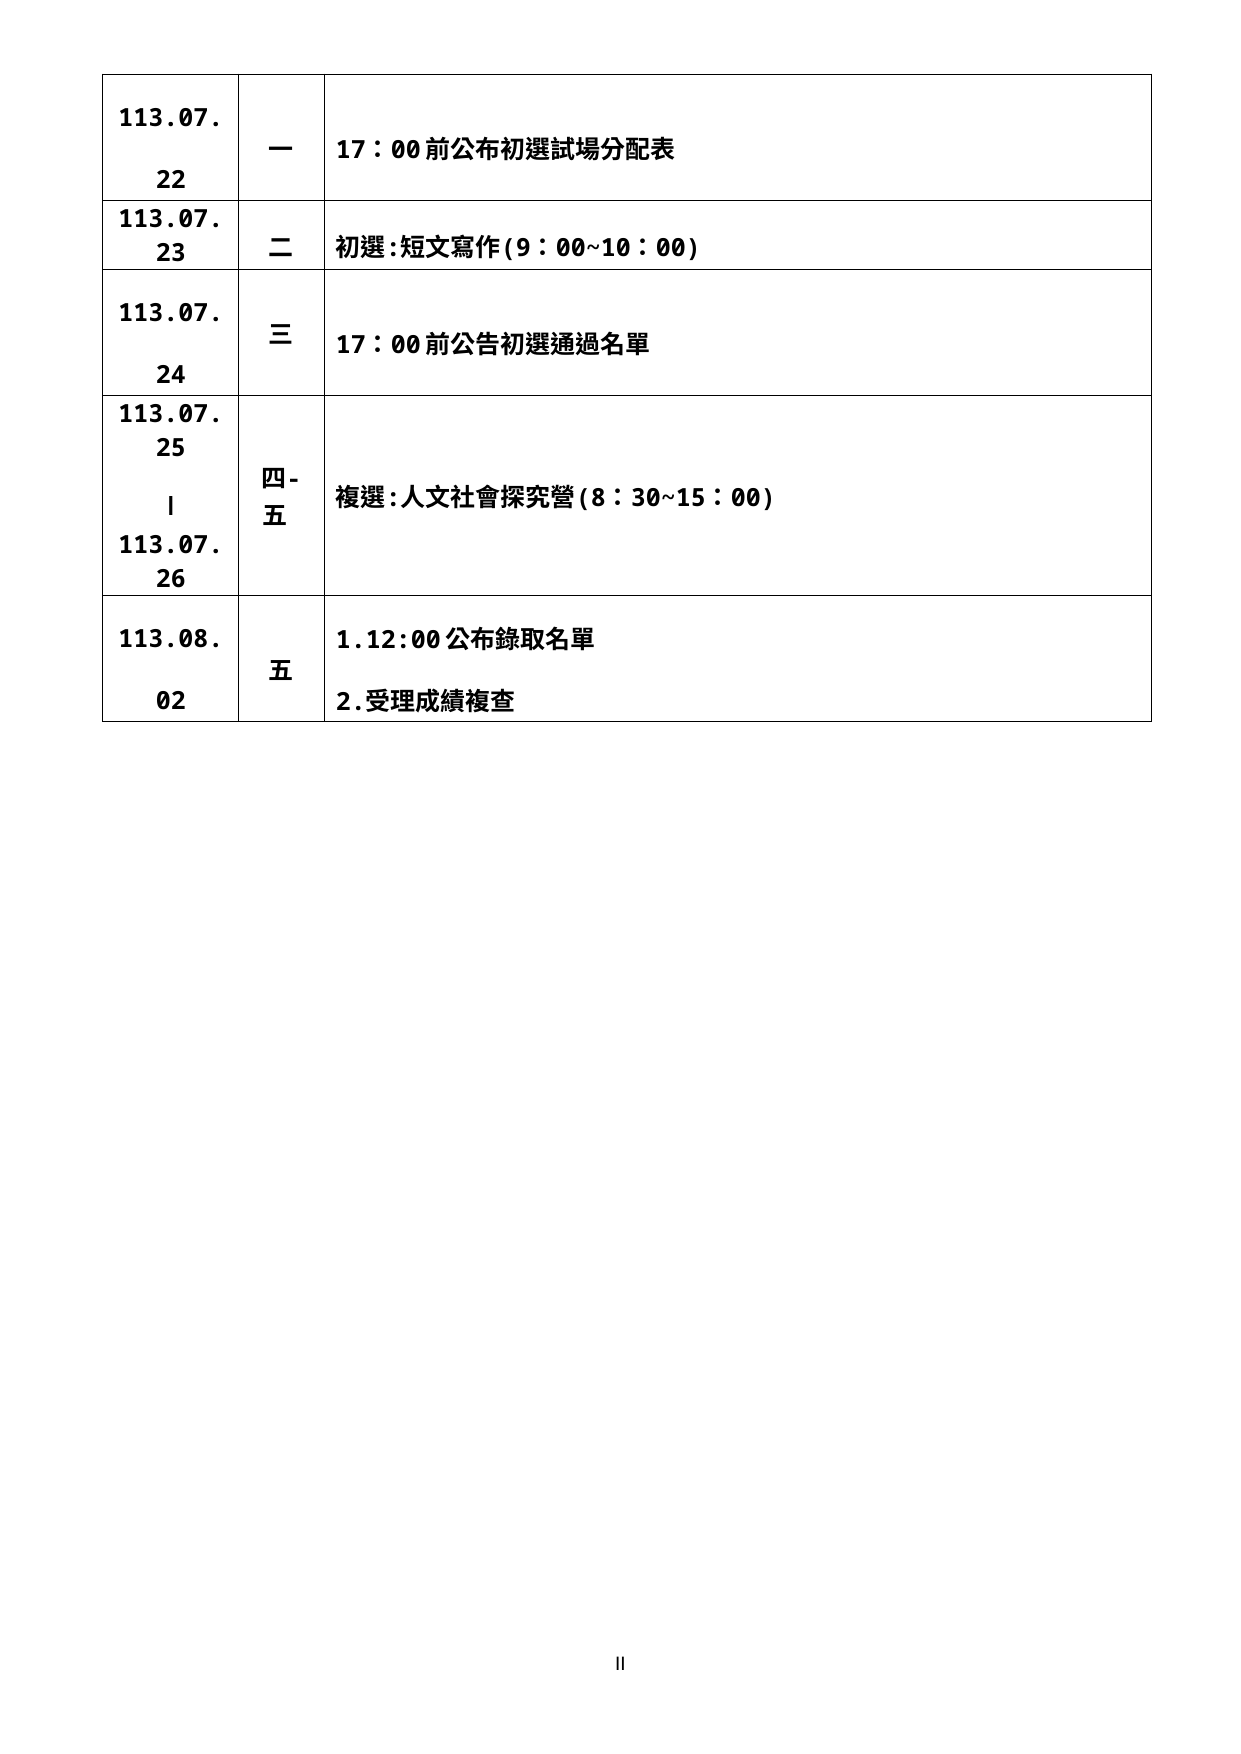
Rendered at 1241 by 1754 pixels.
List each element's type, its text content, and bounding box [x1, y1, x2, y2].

table_cell 113.08.02 [103, 596, 238, 721]
table_cell 17：00前公告初選通過名單 [325, 270, 1151, 395]
table_cell 二 [239, 201, 324, 269]
table_cell 初選:短文寫作(9：00~10：00) [325, 201, 1151, 269]
table_cell 一 [239, 75, 324, 199]
table_cell 四-五 [239, 396, 324, 594]
table_cell 複選:人文社會探究營(8：30~15：00) [325, 396, 1151, 594]
table_cell 113.07.24 [103, 270, 238, 395]
table_cell 113.07.22 [103, 75, 238, 199]
table_cell 113.07.23 [103, 201, 238, 269]
table_cell 113.07.25 ∣ 113.07.26 [103, 396, 238, 594]
table_cell 三 [239, 270, 324, 395]
table_cell 五 [239, 596, 324, 721]
table_cell 17：00前公布初選試場分配表 [325, 75, 1151, 199]
table_cell 1.12:00公布錄取名單 2.受理成績複查 [325, 596, 1151, 721]
